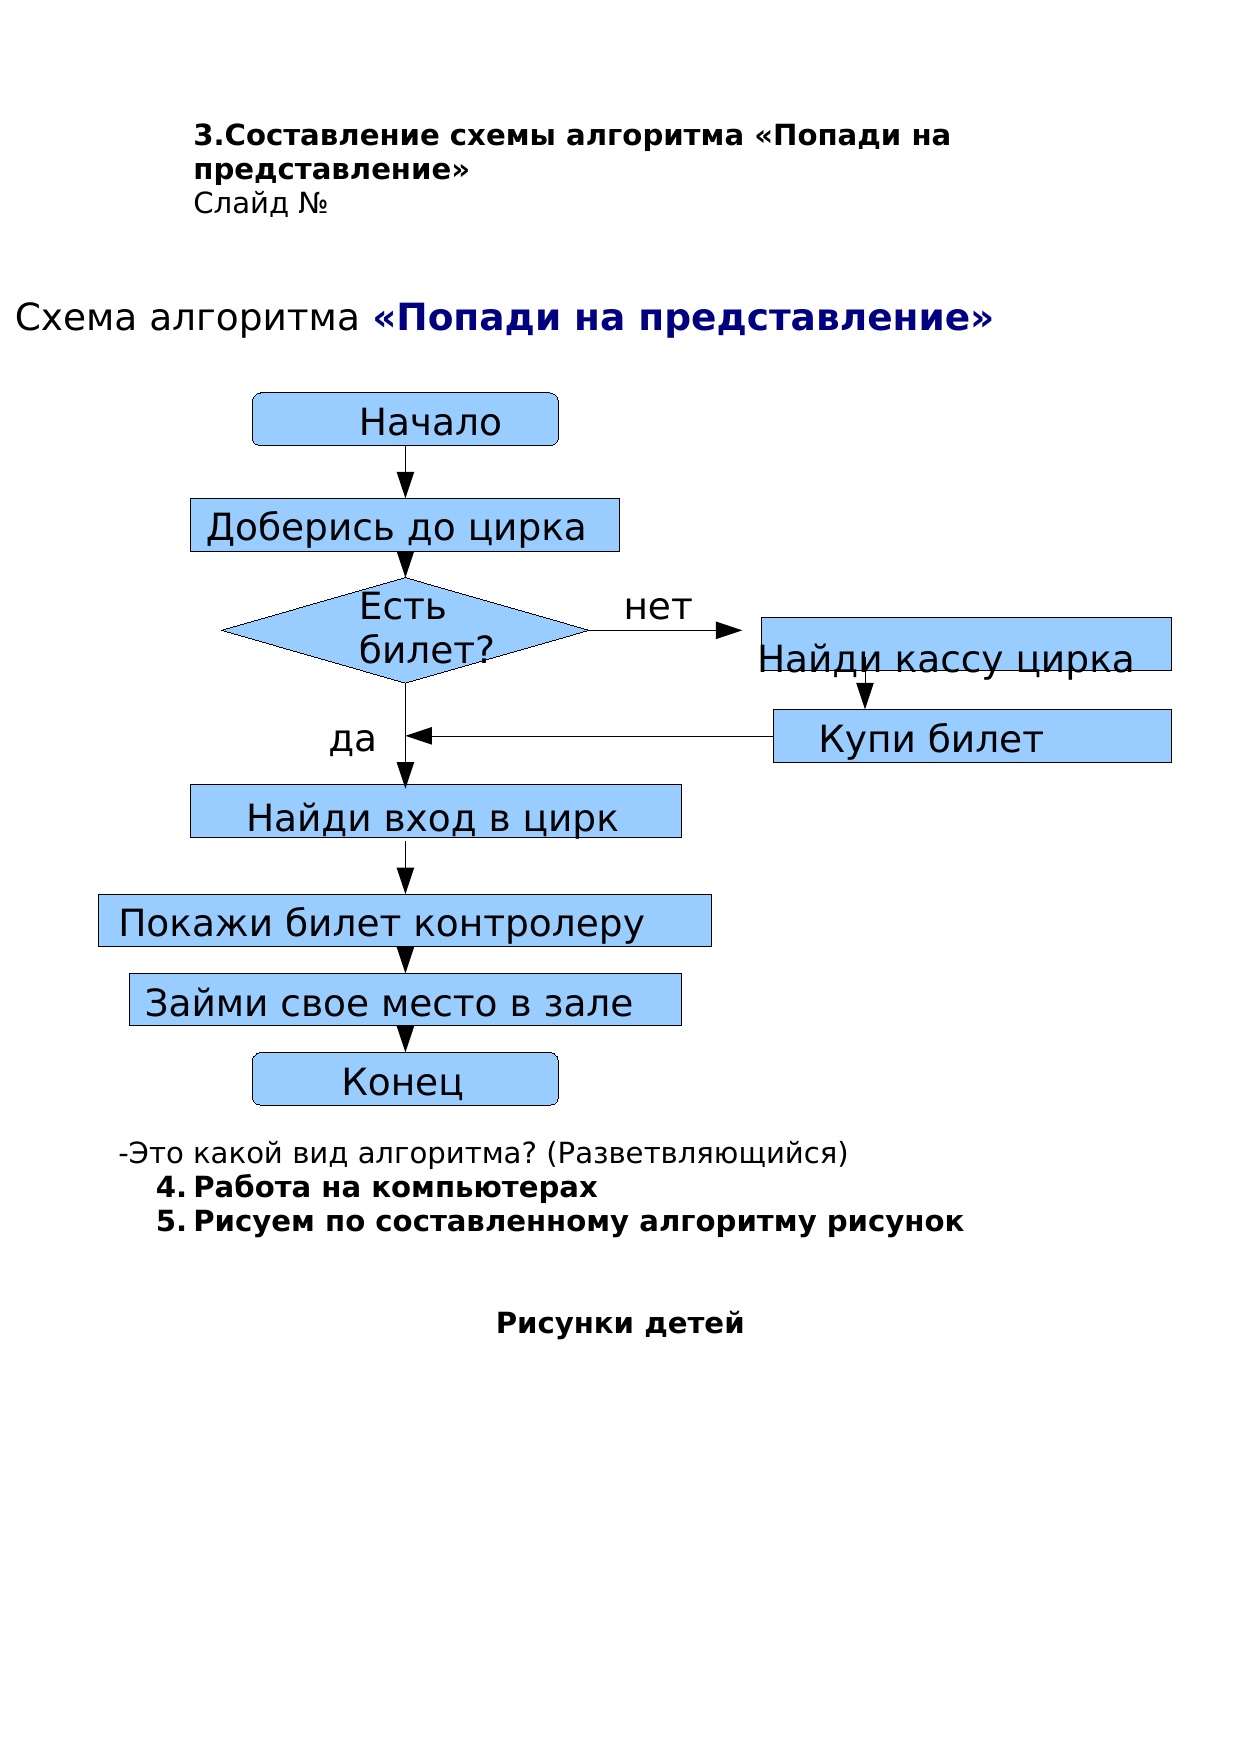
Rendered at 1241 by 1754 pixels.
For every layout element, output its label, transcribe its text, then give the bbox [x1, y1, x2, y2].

text Рисунки детей [118, 1307, 1122, 1341]
text -Это какой вид алгоритма? (Разветвляющийся) [118, 1137, 1122, 1171]
list Рисуем по составленному алгоритму рисунок [156, 1205, 1122, 1239]
list Работа на компьютерах [156, 1171, 1122, 1205]
list 3.Составление схемы алгоритма «Попади на представление» [156, 118, 1122, 186]
list Слайд № [156, 186, 1122, 220]
